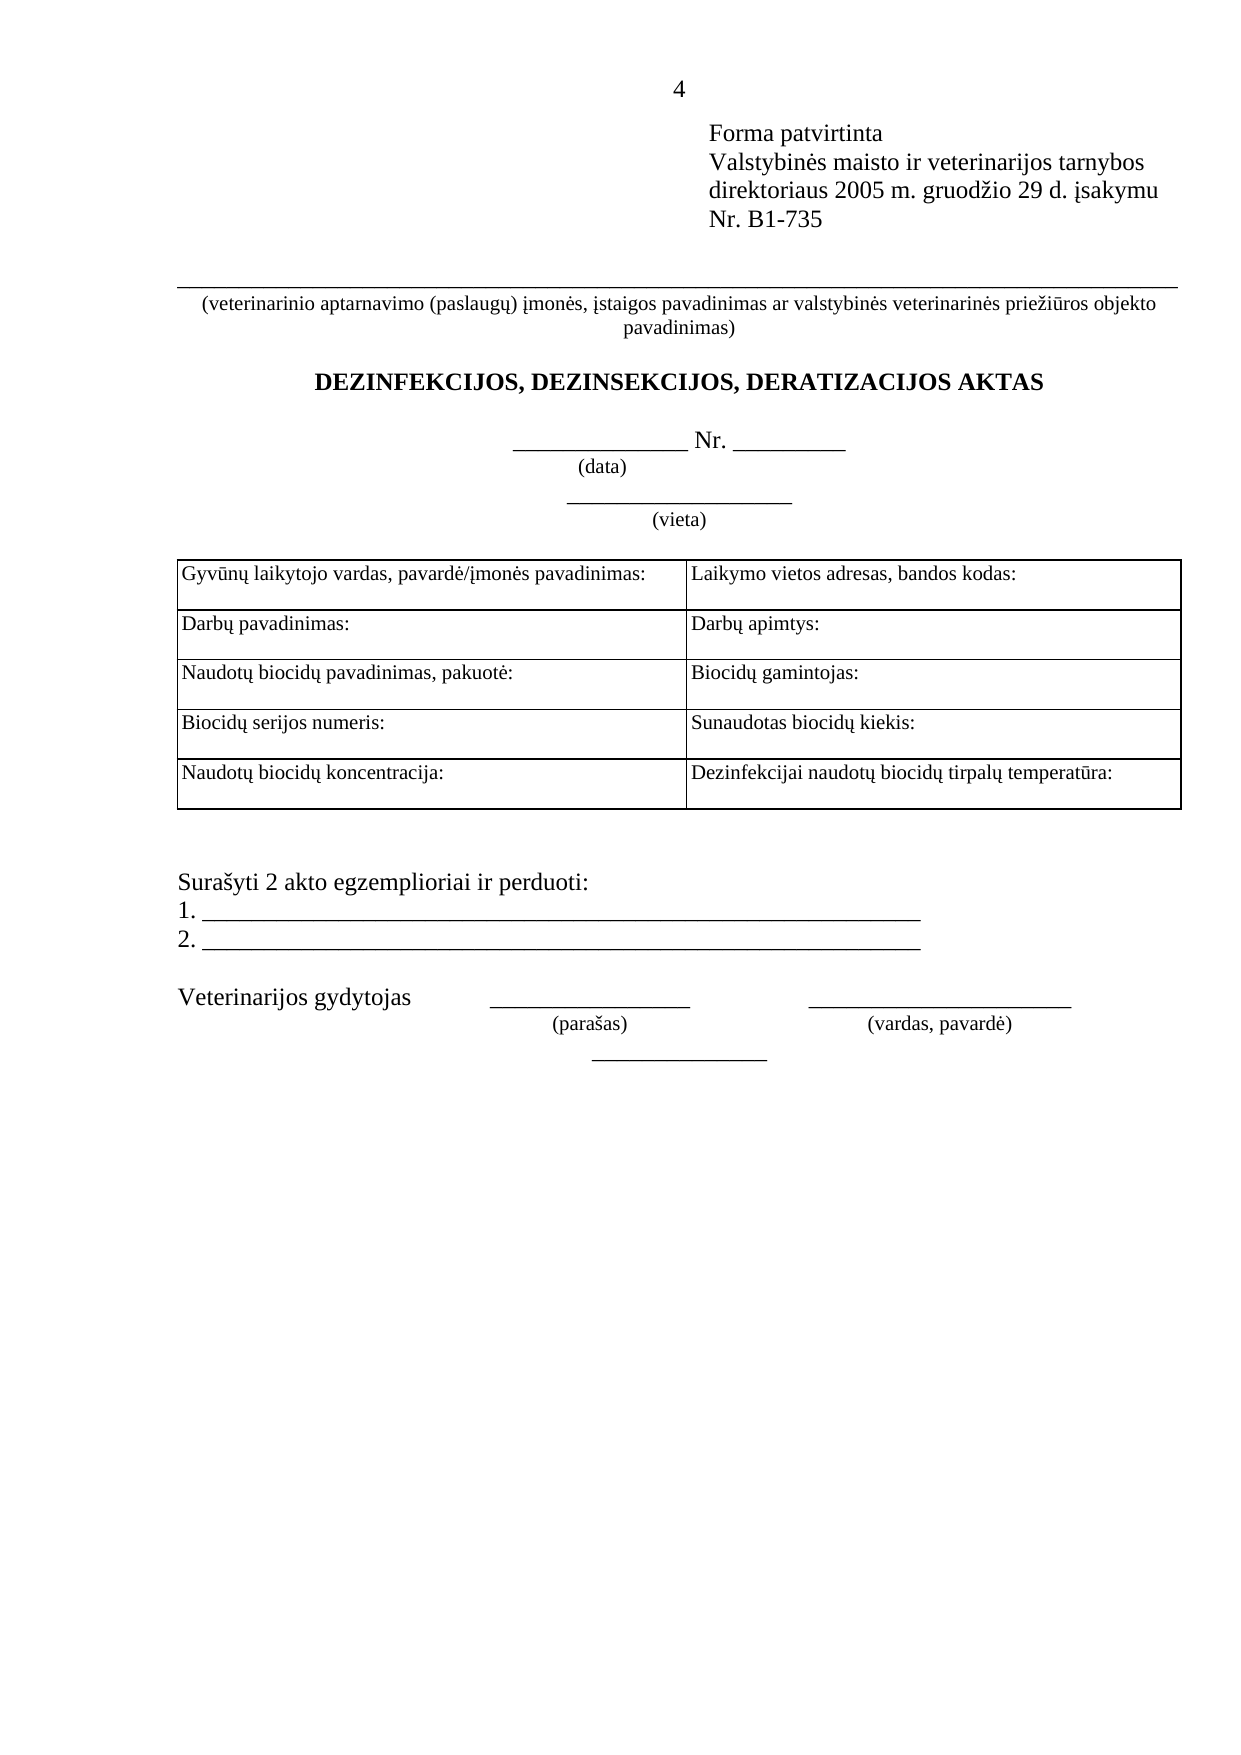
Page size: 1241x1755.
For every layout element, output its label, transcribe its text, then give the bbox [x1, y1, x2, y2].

table_cell Dezinfekcijai naudotų biocidų tirpalų temperatūra: [687, 760, 1180, 808]
text Forma patvirtinta [709, 118, 1181, 147]
table_cell Sunaudotas biocidų kiekis: [687, 710, 1180, 758]
text 1. [177, 896, 1181, 924]
text (data) [177, 454, 1181, 478]
table_header Laikymo vietos adresas, bandos kodas: [687, 561, 1180, 609]
text 2. [177, 924, 1181, 953]
table_cell Darbų apimtys: [687, 611, 1180, 659]
text Valstybinės maisto ir veterinarijos tarnybos [177, 147, 1181, 176]
text Nr. B1-735 [177, 204, 1181, 233]
text ______________ [177, 1035, 1181, 1063]
text (vieta) [177, 507, 1181, 531]
text __________________ [177, 478, 1181, 507]
table_cell Biocidų gamintojas: [687, 660, 1180, 708]
text ______________ Nr. _________ [177, 425, 1181, 454]
text Surašyti 2 akto egzemplioriai ir perduoti: [177, 867, 1181, 896]
text (veterinarinio aptarnavimo (paslaugų) įmonės, įstaigos pavadinimas ar valstybinės veterinarinės priežiūros objekto pavadinimas) [177, 291, 1181, 339]
text Veterinarijos gydytojas ________________ _____________________ [177, 982, 1181, 1011]
text direktoriaus 2005 m. gruodžio 29 d. įsakymu [177, 176, 1181, 204]
text (parašas) (vardas, pavardė) [177, 1011, 1181, 1035]
text DEZINFEKCIJOS, DEZINSEKCIJOS, DERATIZACIJOS AKTAS [177, 367, 1181, 396]
